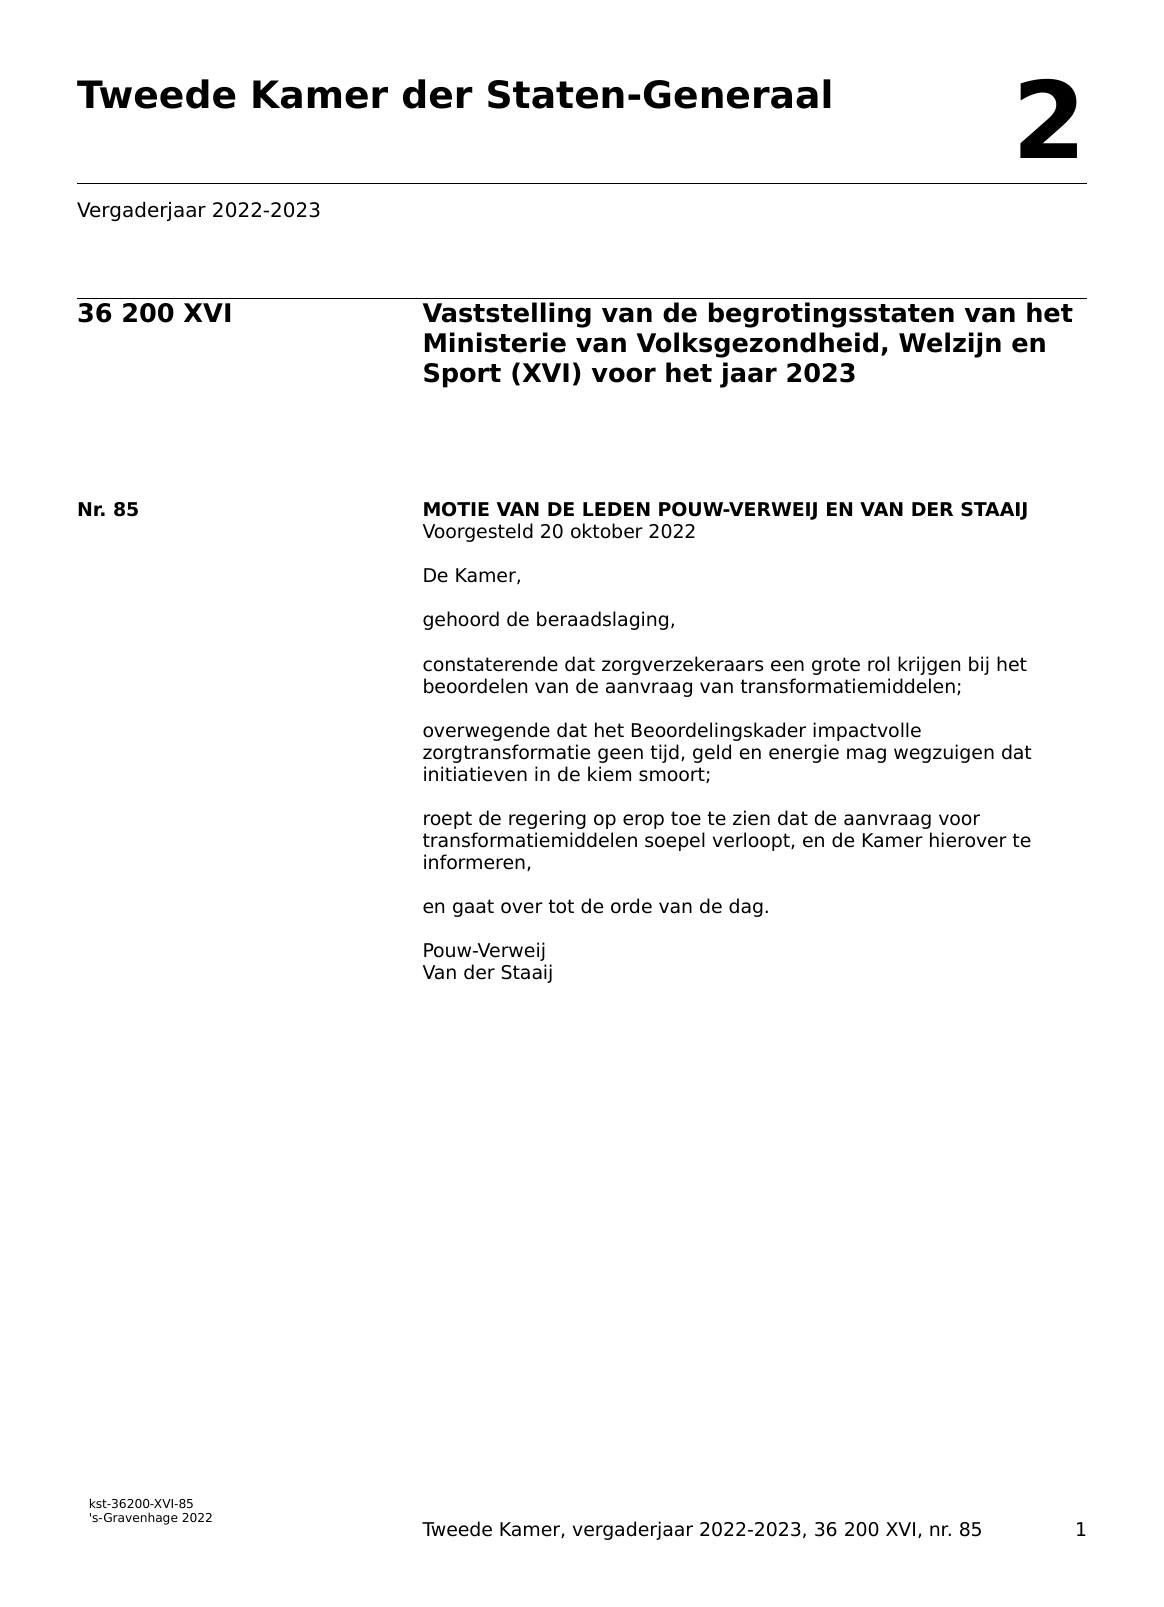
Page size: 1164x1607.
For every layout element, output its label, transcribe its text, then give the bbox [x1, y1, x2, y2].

table_cell Vergaderjaar 2022-2023 [77, 184, 1087, 298]
subtitle 36 200 XVI Vaststelling van de begrotingsstaten van het Ministerie van Volksgezondheid, Welzijn en Sport (XVI) voor het jaar 2023 [77, 299, 1087, 388]
text kst-36200-XVI-85 [88, 1497, 323, 1511]
text overwegende dat het Beoordelingskader impactvolle zorgtransformatie geen tijd, geld en energie mag wegzuigen dat initiatieven in de kiem smoort; [422, 720, 1087, 786]
text constaterende dat zorgverzekeraars een grote rol krijgen bij het beoordelen van de aanvraag van transformatiemiddelen; [422, 653, 1087, 697]
text en gaat over tot de orde van de dag. [422, 896, 1087, 918]
text 's-Gravenhage 2022 [88, 1511, 323, 1525]
text gehoord de beraadslaging, [422, 609, 1087, 631]
text De Kamer, [422, 565, 1087, 587]
text Voorgesteld 20 oktober 2022 [422, 521, 1087, 543]
text roept de regering op erop toe te zien dat de aanvraag voor transformatiemiddelen soepel verloopt, en de Kamer hierover te informeren, [422, 808, 1087, 874]
table_header 2 [886, 59, 1087, 183]
subtitle Nr. 85 MOTIE VAN DE LEDEN POUW-VERWEIJ EN VAN DER STAAIJ [77, 499, 1087, 521]
table_header Tweede Kamer der Staten-Generaal [77, 59, 886, 183]
text Van der Staaij [422, 962, 1087, 984]
text Pouw-Verweij [422, 940, 1087, 962]
